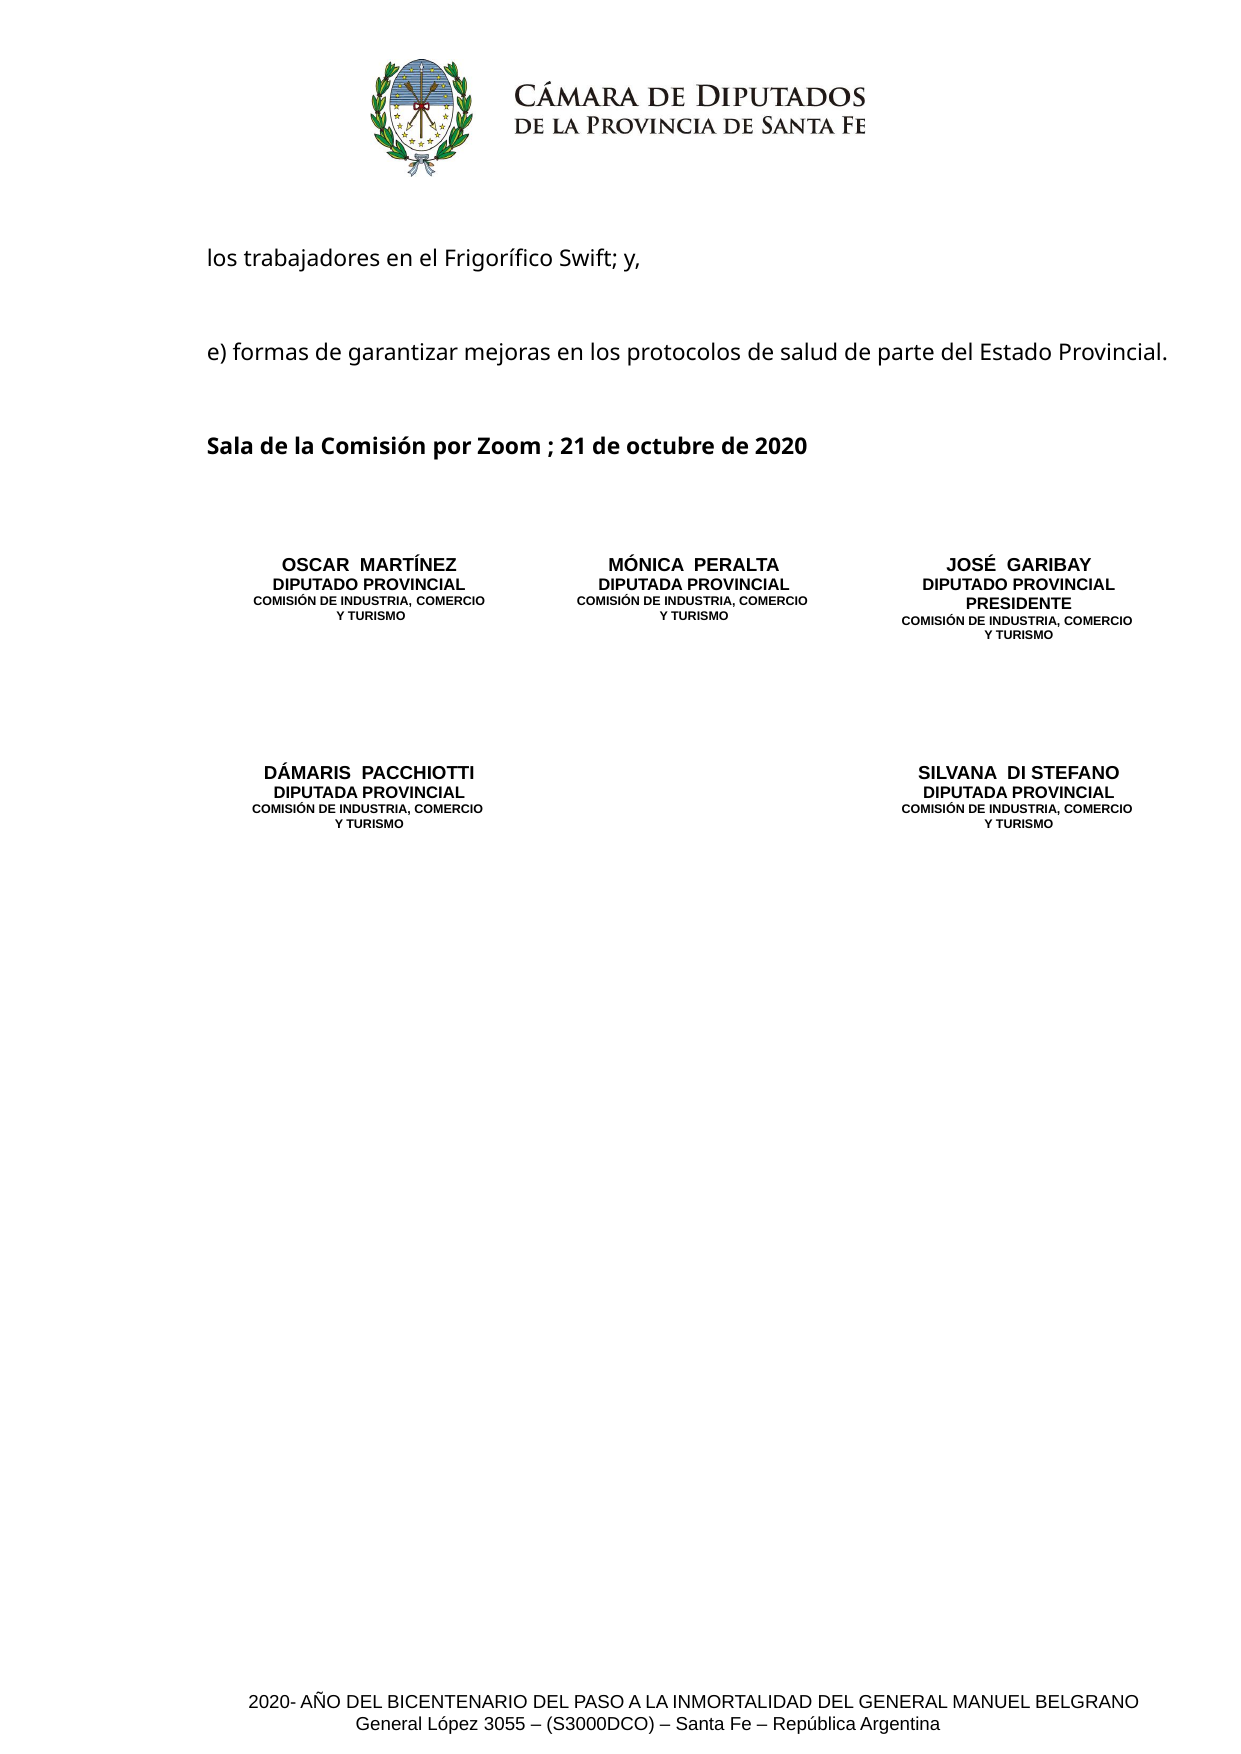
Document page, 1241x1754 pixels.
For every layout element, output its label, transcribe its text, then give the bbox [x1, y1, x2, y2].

table_header DÁMARIS PACCHIOTTI DIPUTADA PROVINCIAL COMISIÓN DE INDUSTRIA, COMERCIO Y TURISMO [207, 753, 531, 839]
table_header OSCAR MARTÍNEZ DIPUTADO PROVINCIAL COMISIÓN DE INDUSTRIA, COMERCIO Y TURISMO [207, 545, 531, 651]
text Sala de la Comisión por Zoom ; 21 de octubre de 2020 [207, 430, 1181, 461]
table_header JOSÉ GARIBAY DIPUTADO PROVINCIAL PRESIDENTE COMISIÓN DE INDUSTRIA, COMERCIO Y TURISMO [856, 545, 1181, 651]
text los trabajadores en el Frigorífico Swift; y, [207, 242, 1181, 273]
picture [370, 59, 866, 181]
table_header [531, 753, 856, 839]
table_header MÓNICA PERALTA DIPUTADA PROVINCIAL COMISIÓN DE INDUSTRIA, COMERCIO Y TURISMO [531, 545, 856, 651]
table_header SILVANA DI STEFANO DIPUTADA PROVINCIAL COMISIÓN DE INDUSTRIA, COMERCIO Y TURISMO [856, 753, 1181, 839]
text e) formas de garantizar mejoras en los protocolos de salud de parte del Estado Provincial. [207, 336, 1181, 367]
